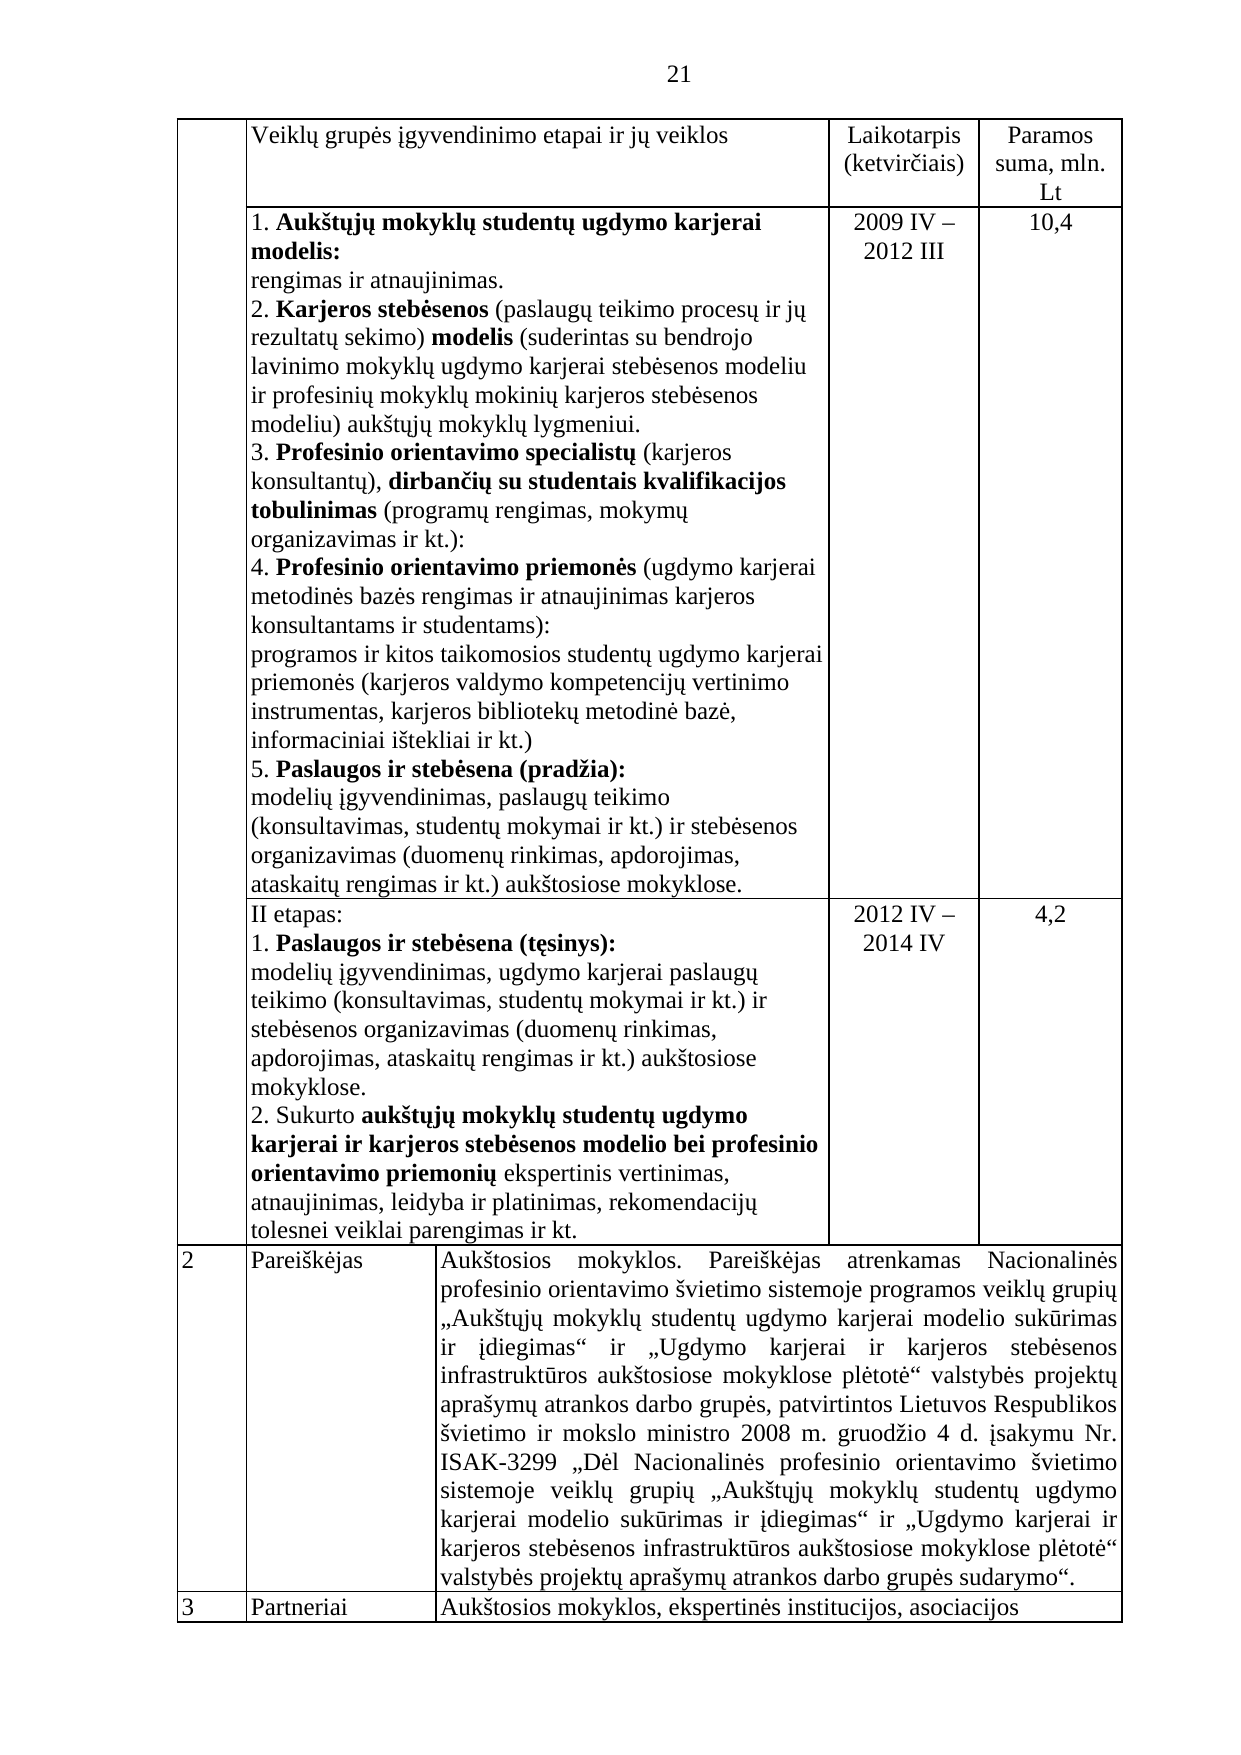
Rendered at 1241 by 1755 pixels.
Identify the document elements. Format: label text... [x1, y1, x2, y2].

table_cell 2012 IV – 2014 IV [830, 899, 978, 1244]
table_cell Pareiškėjas [247, 1246, 435, 1591]
table_cell Veiklų grupės įgyvendinimo etapai ir jų veiklos [247, 120, 828, 206]
table_cell Partneriai [247, 1592, 435, 1621]
table_cell 10,4 [980, 208, 1121, 897]
table_cell Laikotarpis (ketvirčiais) [830, 120, 978, 206]
table_cell 2 [178, 1246, 246, 1591]
table_cell II etapas: 1. Paslaugos ir stebėsena (tęsinys): modelių įgyvendinimas, ugdymo karjerai paslaugų teikimo (konsultavimas, studentų mokymai ir kt.) ir stebėsenos organizavimas (duomenų rinkimas, apdorojimas, ataskaitų rengimas ir kt.) aukštosiose mokyklose. 2. Sukurto aukštųjų mokyklų studentų ugdymo karjerai ir karjeros stebėsenos modelio bei profesinio orientavimo priemonių ekspertinis vertinimas, atnaujinimas, leidyba ir platinimas, rekomendacijų tolesnei veiklai parengimas ir kt. [247, 899, 828, 1244]
table_cell 1. Aukštųjų mokyklų studentų ugdymo karjerai modelis: rengimas ir atnaujinimas. 2. Karjeros stebėsenos (paslaugų teikimo procesų ir jų rezultatų sekimo) modelis (suderintas su bendrojo lavinimo mokyklų ugdymo karjerai stebėsenos modeliu ir profesinių mokyklų mokinių karjeros stebėsenos modeliu) aukštųjų mokyklų lygmeniui. 3. Profesinio orientavimo specialistų (karjeros konsultantų), dirbančių su studentais kvalifikacijos tobulinimas (programų rengimas, mokymų organizavimas ir kt.): 4. Profesinio orientavimo priemonės (ugdymo karjerai metodinės bazės rengimas ir atnaujinimas karjeros konsultantams ir studentams): programos ir kitos taikomosios studentų ugdymo karjerai priemonės (karjeros valdymo kompetencijų vertinimo instrumentas, karjeros bibliotekų metodinė bazė, informaciniai ištekliai ir kt.) 5. Paslaugos ir stebėsena (pradžia): modelių įgyvendinimas, paslaugų teikimo (konsultavimas, studentų mokymai ir kt.) ir stebėsenos organizavimas (duomenų rinkimas, apdorojimas, ataskaitų rengimas ir kt.) aukštosiose mokyklose. [247, 208, 828, 897]
table_cell [178, 120, 246, 1244]
table_cell Aukštosios mokyklos, ekspertinės institucijos, asociacijos [437, 1592, 1121, 1621]
table_cell 2009 IV – 2012 III [830, 208, 978, 897]
table_cell 3 [178, 1592, 246, 1621]
table_cell Paramos suma, mln. Lt [980, 120, 1121, 206]
table_cell 4,2 [980, 899, 1121, 1244]
table_cell Aukštosios mokyklos. Pareiškėjas atrenkamas Nacionalinės profesinio orientavimo švietimo sistemoje programos veiklų grupių „Aukštųjų mokyklų studentų ugdymo karjerai modelio sukūrimas ir įdiegimas“ ir „Ugdymo karjerai ir karjeros stebėsenos infrastruktūros aukštosiose mokyklose plėtotė“ valstybės projektų aprašymų atrankos darbo grupės, patvirtintos Lietuvos Respublikos švietimo ir mokslo ministro 2008 m. gruodžio 4 d. įsakymu Nr. ISAK-3299 „Dėl Nacionalinės profesinio orientavimo švietimo sistemoje veiklų grupių „Aukštųjų mokyklų studentų ugdymo karjerai modelio sukūrimas ir įdiegimas“ ir „Ugdymo karjerai ir karjeros stebėsenos infrastruktūros aukštosiose mokyklose plėtotė“ valstybės projektų aprašymų atrankos darbo grupės sudarymo“. [437, 1246, 1121, 1591]
